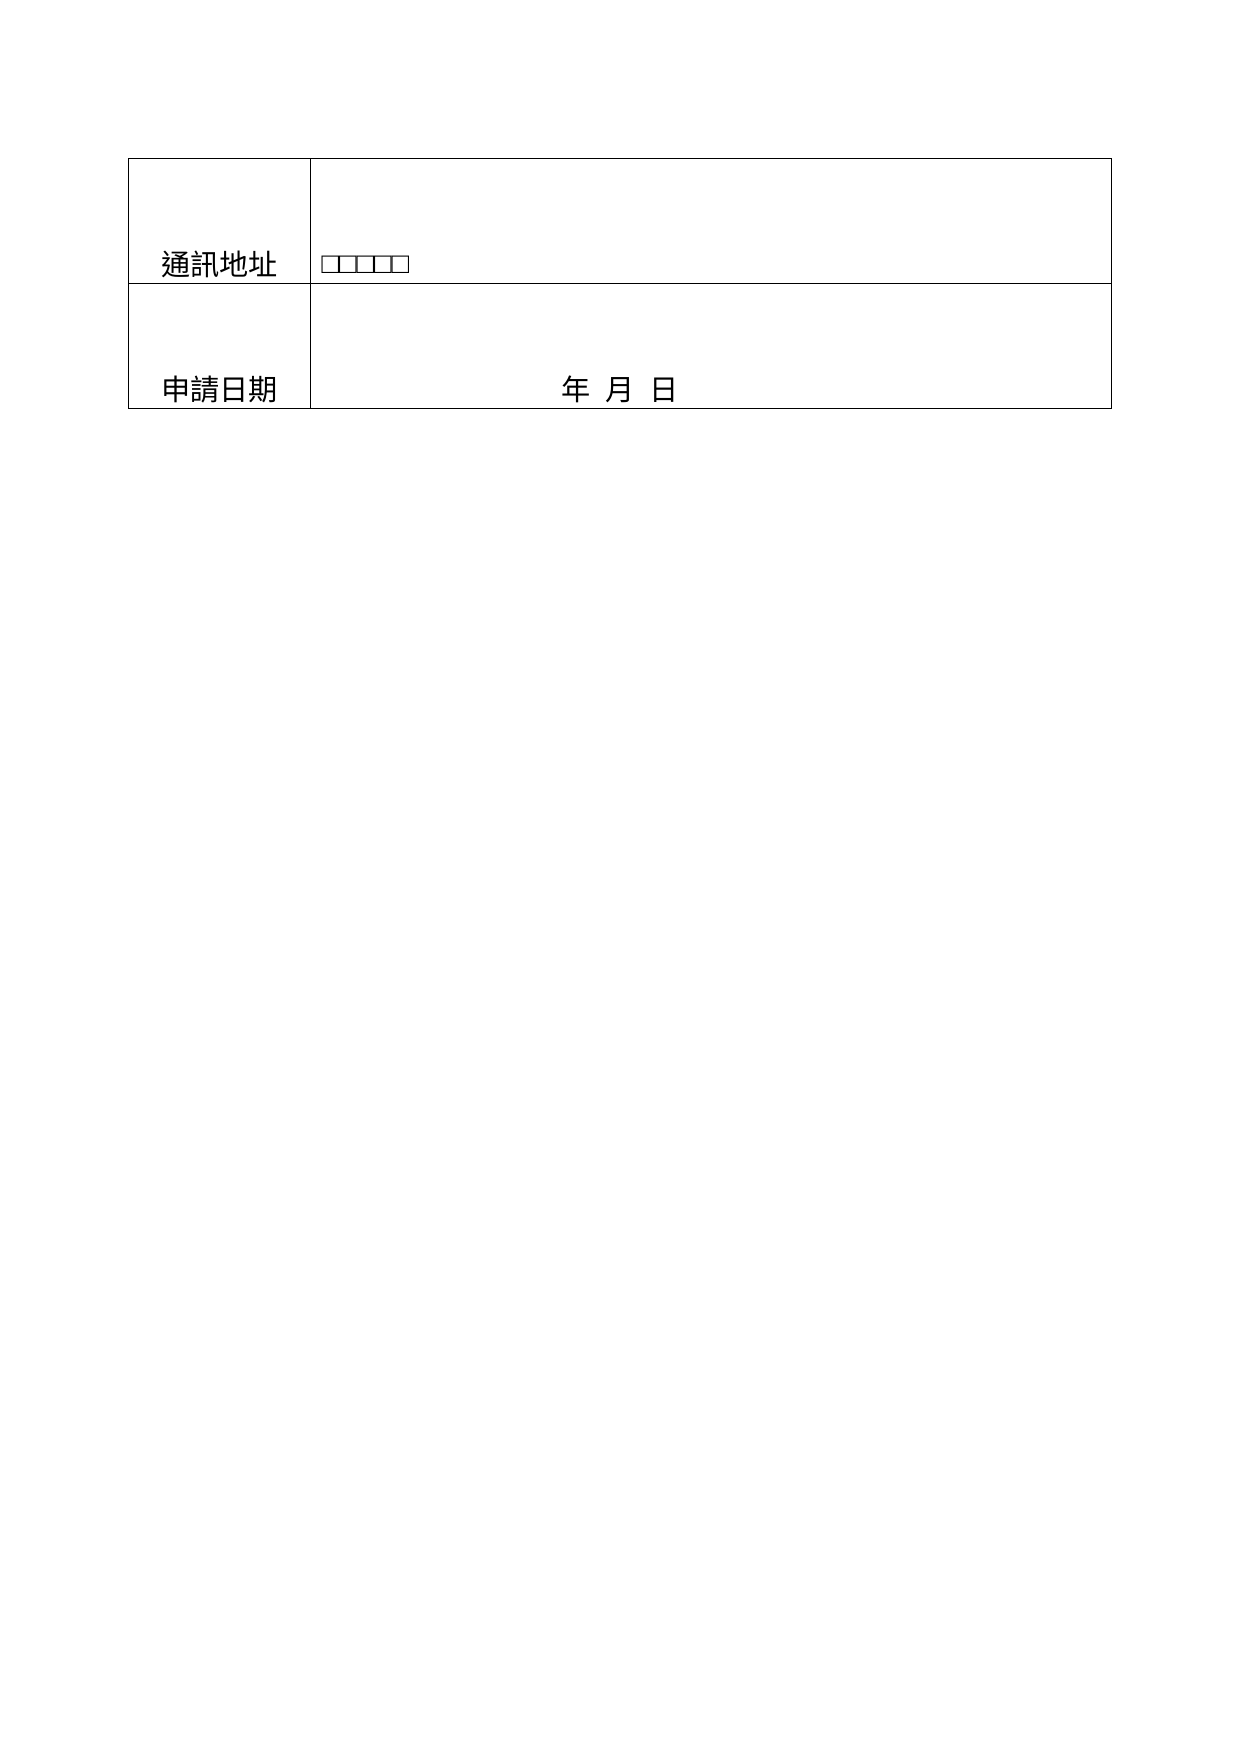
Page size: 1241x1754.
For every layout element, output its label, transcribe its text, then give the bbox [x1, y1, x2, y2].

table_cell 申請日期 [129, 284, 310, 408]
table_cell □□□□□ [311, 159, 1111, 283]
table_cell 年 月 日 [311, 284, 1111, 408]
table_cell 通訊地址 [129, 159, 310, 283]
